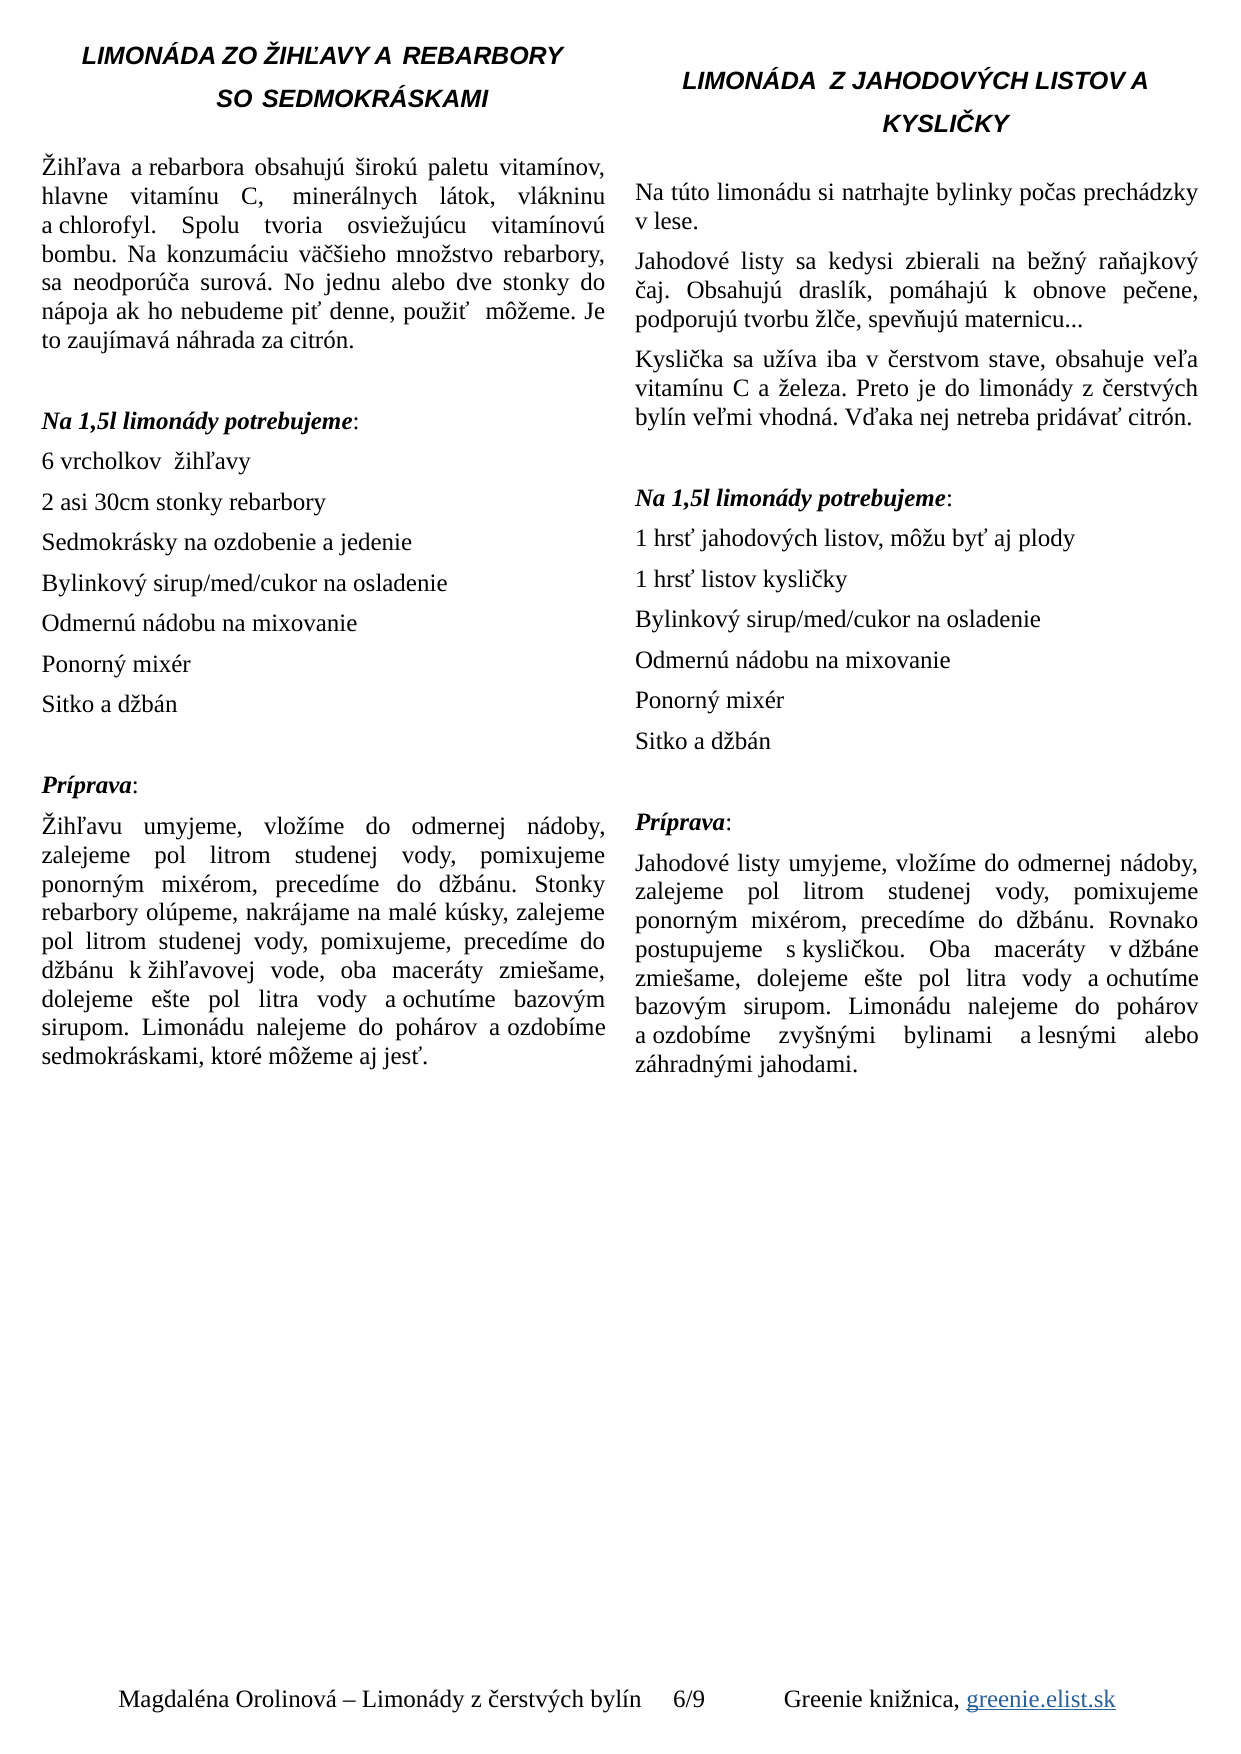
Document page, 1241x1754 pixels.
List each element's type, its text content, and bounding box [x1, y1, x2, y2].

text Kyslička sa užíva iba v čerstvom stave, obsahuje veľa vitamínu C a železa. Preto je do limonády z čerstvých bylín veľmi vhodná. Vďaka nej netreba pridávať citrón. [635, 344, 1199, 431]
text 1 hrsť jahodových listov, môžu byť aj plody [635, 523, 1199, 552]
text Sitko a džbán [41, 689, 605, 718]
text Na 1,5l limonády potrebujeme: [635, 483, 1199, 512]
text Žihľavu umyjeme, vložíme do odmernej nádoby, zalejeme pol litrom studenej vody, pomixujeme ponorným mixérom, precedíme do džbánu. Stonky rebarbory olúpeme, nakrájame na malé kúsky, zalejeme pol litrom studenej vody, pomixujeme, precedíme do džbánu k žihľavovej vode, oba maceráty zmiešame, dolejeme ešte pol litra vody a ochutíme bazovým sirupom. Limonádu nalejeme do pohárov a ozdobíme sedmokráskami, ktoré môžeme aj jesť. [41, 811, 605, 1070]
text Odmernú nádobu na mixovanie [41, 608, 605, 637]
text Príprava: [635, 807, 1199, 836]
text Sitko a džbán [635, 726, 1199, 755]
text Ponorný mixér [635, 686, 1199, 714]
text Žihľava a rebarbora obsahujú širokú paletu vitamínov, hlavne vitamínu C, minerálnych látok, vlákninu a chlorofyl. Spolu tvoria osviežujúcu vitamínovú bombu. Na konzumáciu väčšieho množstvo rebarbory, sa neodporúča surová. No jednu alebo dve stonky do nápoja ak ho nebudeme piť denne, použiť môžeme. Je to zaujímavá náhrada za citrón. [41, 152, 605, 354]
text 6 vrcholkov žihľavy [41, 446, 605, 475]
text Ponorný mixér [41, 649, 605, 678]
text Jahodové listy sa kedysi zbierali na bežný raňajkový čaj. Obsahujú draslík, pomáhajú k obnove pečene, podporujú tvorbu žlče, spevňujú maternicu... [635, 246, 1199, 333]
text Príprava: [41, 771, 605, 799]
subtitle LIMONÁDA Z JAHODOVÝCH LISTOV A KYSLIČKY [635, 66, 1199, 138]
text Bylinkový sirup/med/cukor na osladenie [41, 568, 605, 597]
text 2 asi 30cm stonky rebarbory [41, 487, 605, 516]
text 1 hrsť listov kysličky [635, 564, 1199, 593]
text Na túto limonádu si natrhajte bylinky počas prechádzky v lese. [635, 177, 1199, 235]
text Odmernú nádobu na mixovanie [635, 645, 1199, 674]
text Jahodové listy umyjeme, vložíme do odmernej nádoby, zalejeme pol litrom studenej vody, pomixujeme ponorným mixérom, precedíme do džbánu. Rovnako postupujeme s kysličkou. Oba maceráty v džbáne zmiešame, dolejeme ešte pol litra vody a ochutíme bazovým sirupom. Limonádu nalejeme do pohárov a ozdobíme zvyšnými bylinami a lesnými alebo záhradnými jahodami. [635, 848, 1199, 1078]
subtitle LIMONÁDA ZO ŽIHĽAVY A REBARBORY SO SEDMOKRÁSKAMI [41, 41, 605, 113]
text Sedmokrásky na ozdobenie a jedenie [41, 527, 605, 556]
text Na 1,5l limonády potrebujeme: [41, 406, 605, 435]
text Bylinkový sirup/med/cukor na osladenie [635, 604, 1199, 633]
